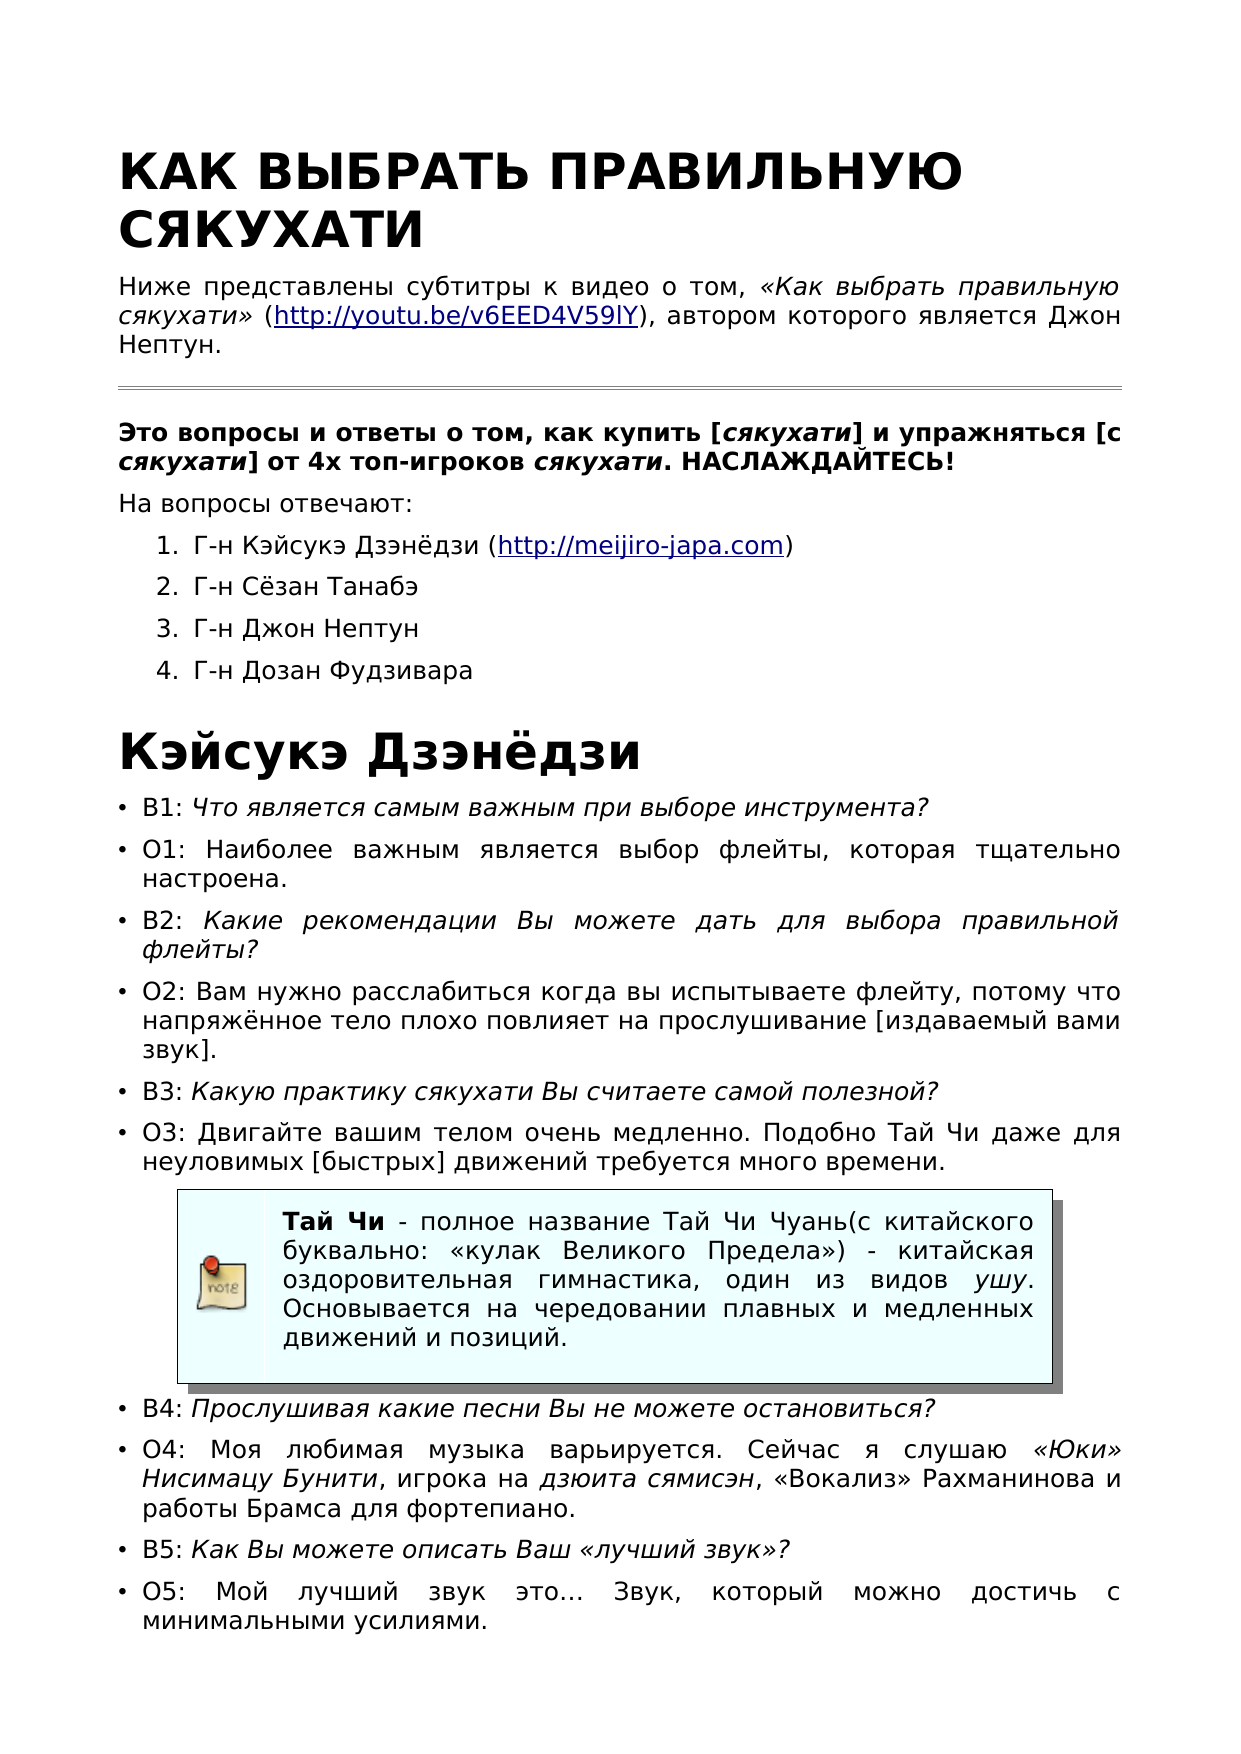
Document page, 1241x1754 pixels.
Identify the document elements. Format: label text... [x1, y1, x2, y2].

list В2: Какие рекомендации Вы можете дать для выбора правильной флейты? [118, 906, 1122, 964]
list Г-н Дозан Фудзивара [156, 656, 1122, 685]
list Г-н Джон Нептун [156, 614, 1122, 643]
text На вопросы отвечают: [118, 489, 1122, 518]
list О3: Двигайте вашим телом очень медленно. Подобно Тай Чи даже для неуловимых [быстрых] движений требуется много времени. [118, 1118, 1122, 1177]
subtitle Кэйсукэ Дзэнёдзи [118, 723, 1122, 781]
list О5: Мой лучший звук это… Звук, который можно достичь с минимальными усилиями. [118, 1577, 1122, 1635]
text Ниже представлены субтитры к видео о том, «Как выбрать правильную сякухати» (http://youtu.be/v6EED4V59lY), автором которого является Джон Нептун. [118, 272, 1122, 359]
list В1: Что является самым важным при выборе инструмента? [118, 793, 1122, 822]
list О4: Моя любимая музыка варьируется. Сейчас я слушаю «Юки» Нисимацу Бунити, игрока на дзюита сямисэн, «Вокализ» Рахманинова и работы Брамса для фортепиано. [118, 1435, 1122, 1523]
subtitle КАК ВЫБРАТЬ ПРАВИЛЬНУЮ СЯКУХАТИ [118, 143, 1122, 259]
list В3: Какую практику сякухати Вы считаете самой полезной? [118, 1077, 1122, 1106]
picture [183, 1248, 259, 1324]
list В5: Как Вы можете описать Ваш «лучший звук»? [118, 1535, 1122, 1564]
table_header Тай Чи - полное название Тай Чи Чуань(с китайского буквально: «кулак Великого Предела») - китайская оздоровительная гимнастика, один из видов ушу. Основывается на чередовании плавных и медленных движений и позиций. [265, 1190, 1052, 1383]
list О1: Наиболее важным является выбор флейты, которая тщательно настроена. [118, 835, 1122, 893]
text Это вопросы и ответы о том, как купить [сякухати] и упражняться [с сякухати] от 4х топ-игроков сякухати. НАСЛАЖДАЙТЕСЬ! [118, 418, 1122, 477]
list Г-н Кэйсукэ Дзэнёдзи (http://meijiro-japa.com) [156, 531, 1122, 560]
list В4: Прослушивая какие песни Вы не можете остановиться? [118, 1394, 1122, 1423]
table_header [178, 1190, 264, 1383]
list Г-н Сёзан Танабэ [156, 573, 1122, 602]
list О2: Вам нужно расслабиться когда вы испытываете флейту, потому что напряжённое тело плохо повлияет на прослушивание [издаваемый вами звук]. [118, 977, 1122, 1064]
